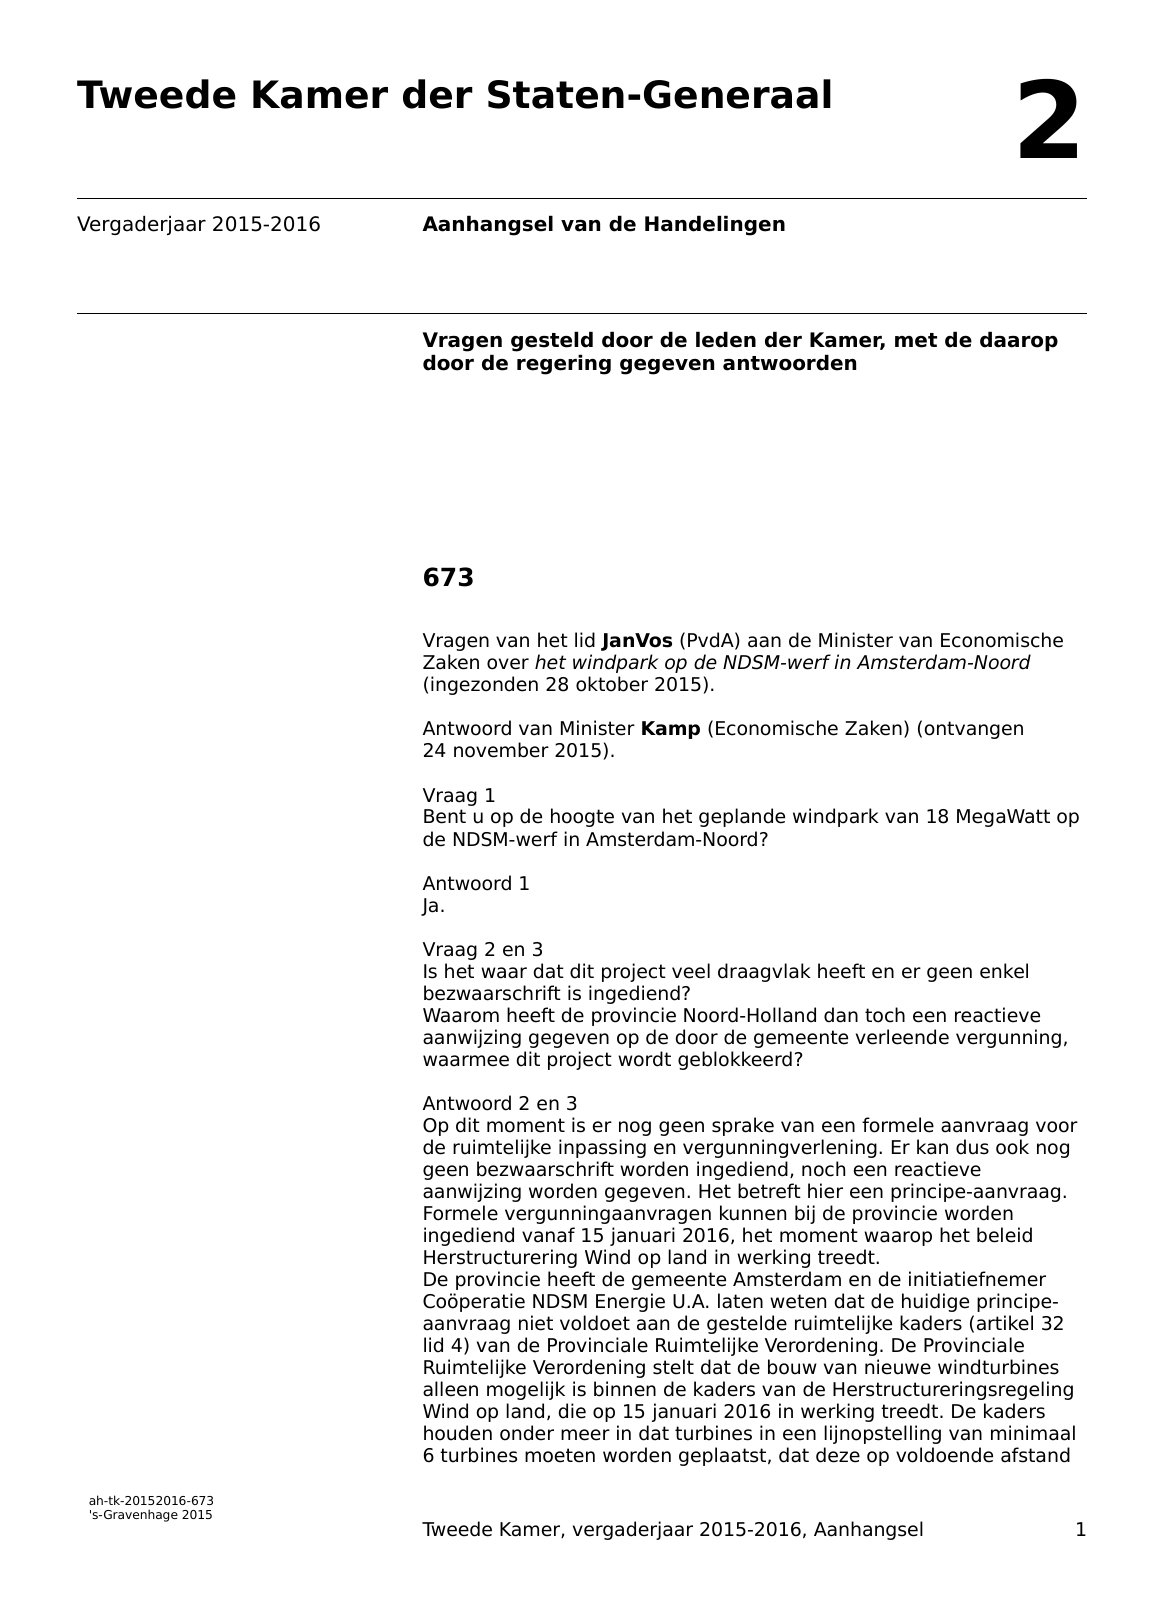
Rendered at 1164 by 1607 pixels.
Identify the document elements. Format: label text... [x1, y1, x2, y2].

text Antwoord van Minister Kamp (Economische Zaken) (ontvangen 24 november 2015). [422, 718, 1087, 762]
text Antwoord 2 en 3 [422, 1093, 1087, 1115]
table_cell Vergaderjaar 2015-2016 [77, 199, 422, 313]
text Antwoord 1 [422, 873, 1087, 894]
text Vraag 1 [422, 784, 1087, 806]
table_cell Aanhangsel van de Handelingen [422, 199, 1087, 313]
text Vraag 2 en 3 [422, 939, 1087, 961]
table_header 2 [886, 59, 1087, 198]
text ah-tk-20152016-673 [88, 1494, 323, 1508]
text De provincie heeft de gemeente Amsterdam en de initiatiefnemer Coöperatie NDSM Energie U.A. laten weten dat de huidige principe-aanvraag niet voldoet aan de gestelde ruimtelijke kaders (artikel 32 lid 4) van de Provinciale Ruimtelijke Verordening. De Provinciale Ruimtelijke Verordening stelt dat de bouw van nieuwe windturbines alleen mogelijk is binnen de kaders van de Herstructureringsregeling Wind op land, die op 15 januari 2016 in werking treedt. De kaders houden onder meer in dat turbines in een lijnopstelling van minimaal 6 turbines moeten worden geplaatst, dat deze op voldoende afstand [422, 1269, 1087, 1466]
text 673 [422, 563, 1087, 592]
text 's-Gravenhage 2015 [88, 1508, 323, 1522]
text Ja. [422, 894, 1087, 917]
text Vragen van het lid JanVos (PvdA) aan de Minister van Economische Zaken over het windpark op de NDSM-werf in Amsterdam-Noord (ingezonden 28 oktober 2015). [422, 630, 1087, 696]
table_header Tweede Kamer der Staten-Generaal [77, 59, 886, 198]
text Op dit moment is er nog geen sprake van een formele aanvraag voor de ruimtelijke inpassing en vergunningverlening. Er kan dus ook nog geen bezwaarschrift worden ingediend, noch een reactieve aanwijzing worden gegeven. Het betreft hier een principe-aanvraag. Formele vergunningaanvragen kunnen bij de provincie worden ingediend vanaf 15 januari 2016, het moment waarop het beleid Herstructurering Wind op land in werking treedt. [422, 1115, 1087, 1269]
table_cell Vragen gesteld door de leden der Kamer, met de daarop door de regering gegeven antwoorden [422, 314, 1087, 375]
table_cell [77, 314, 422, 375]
text Is het waar dat dit project veel draagvlak heeft en er geen enkel bezwaarschrift is ingediend? [422, 961, 1087, 1005]
text Bent u op de hoogte van het geplande windpark van 18 MegaWatt op de NDSM-werf in Amsterdam-Noord? [422, 806, 1087, 850]
text Waarom heeft de provincie Noord-Holland dan toch een reactieve aanwijzing gegeven op de door de gemeente verleende vergunning, waarmee dit project wordt geblokkeerd? [422, 1005, 1087, 1071]
